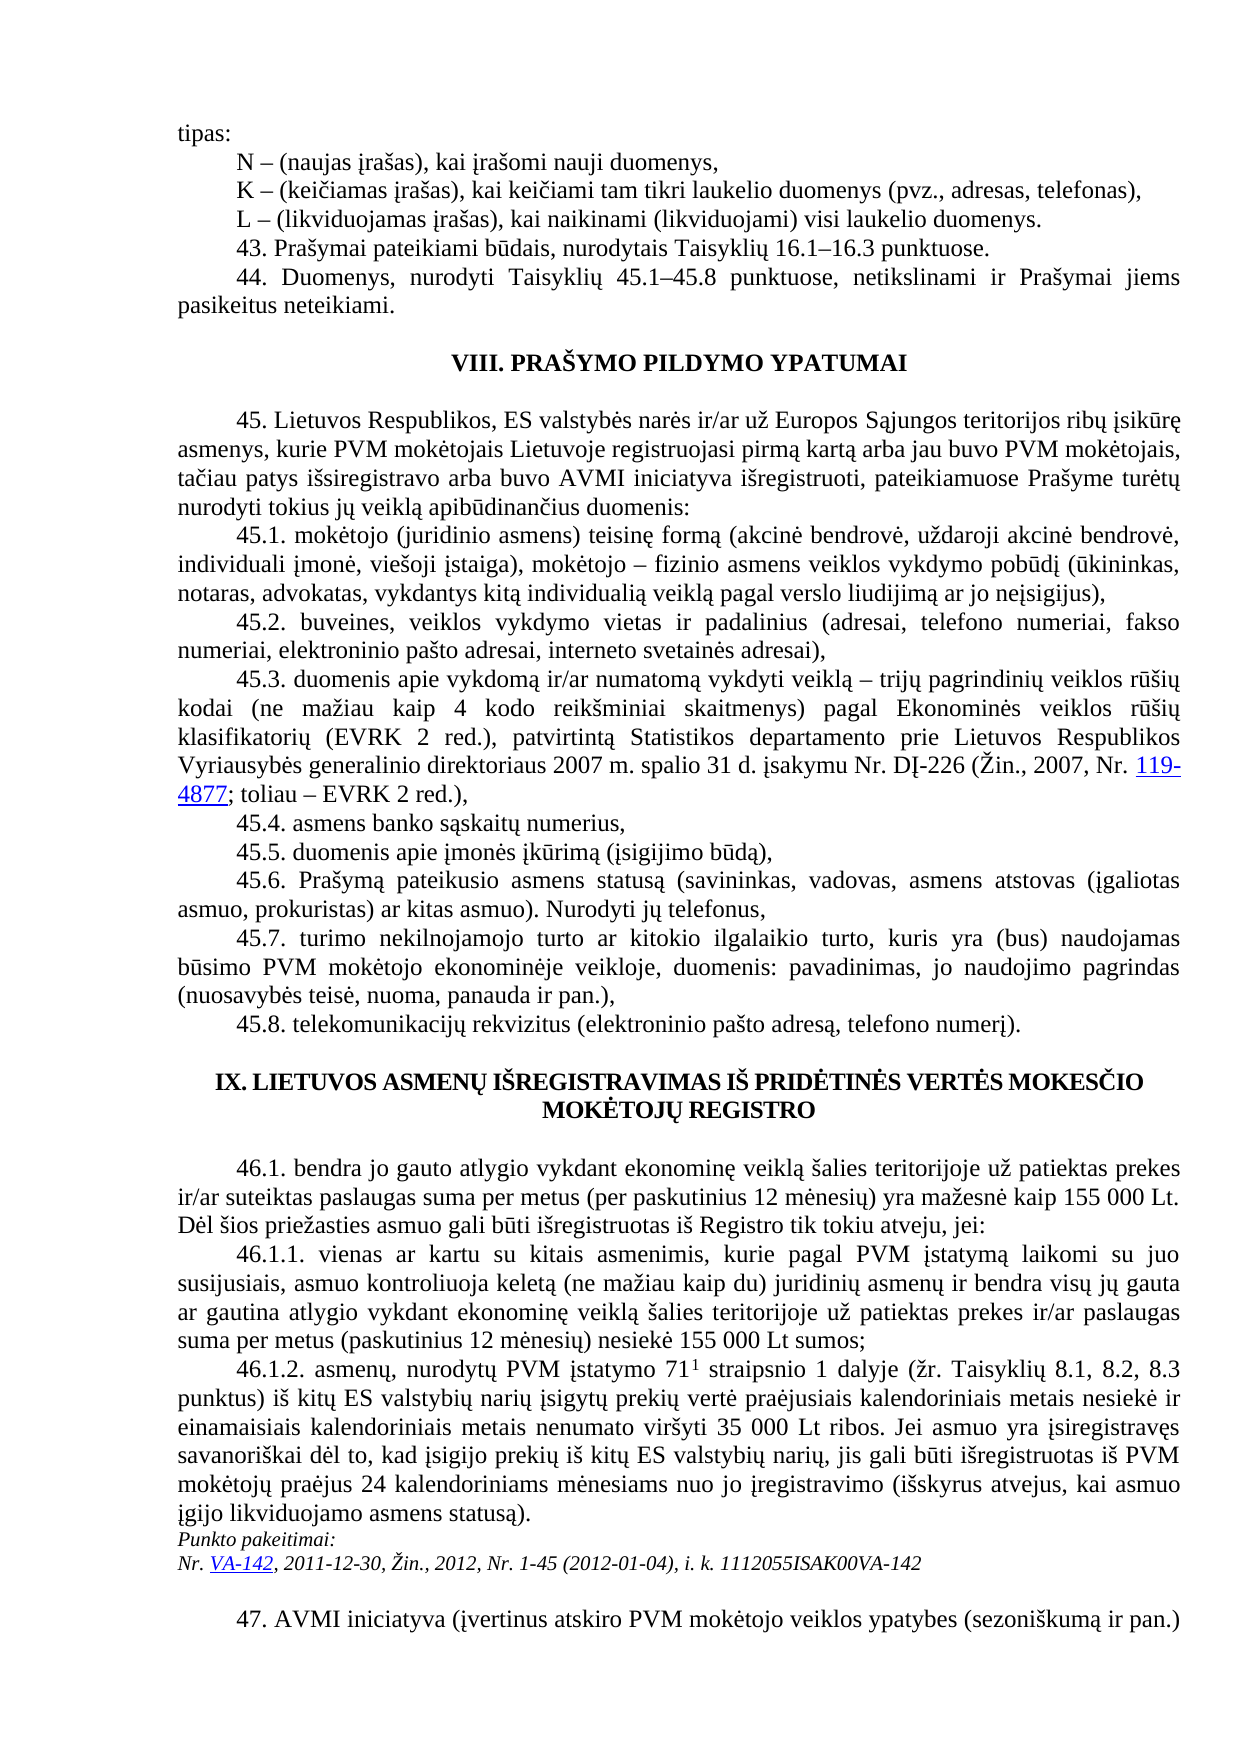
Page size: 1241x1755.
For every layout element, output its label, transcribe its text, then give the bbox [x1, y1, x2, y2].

text VIII. PRAŠYMO PILDYMO YPATUMAI [177, 348, 1181, 377]
text 43. Prašymai pateikiami būdais, nurodytais Taisyklių 16.1–16.3 punktuose. [177, 233, 1181, 262]
text 45.2. buveines, veiklos vykdymo vietas ir padalinius (adresai, telefono numeriai, fakso numeriai, elektroninio pašto adresai, interneto svetainės adresai), [177, 607, 1181, 664]
text 45.1. mokėtojo (juridinio asmens) teisinę formą (akcinė bendrovė, uždaroji akcinė bendrovė, individuali įmonė, viešoji įstaiga), mokėtojo – fizinio asmens veiklos vykdymo pobūdį (ūkininkas, notaras, advokatas, vykdantys kitą individualią veiklą pagal verslo liudijimą ar jo neįsigijus), [177, 521, 1181, 607]
text Punkto pakeitimai: [177, 1527, 1181, 1551]
text 44. Duomenys, nurodyti Taisyklių 45.1–45.8 punktuose, netikslinami ir Prašymai jiems pasikeitus neteikiami. [177, 262, 1181, 319]
text N – (naujas įrašas), kai įrašomi nauji duomenys, [177, 147, 1181, 176]
text 46.1. bendra jo gauto atlygio vykdant ekonominę veiklą šalies teritorijoje už patiektas prekes ir/ar suteiktas paslaugas suma per metus (per paskutinius 12 mėnesių) yra mažesnė kaip 155 000 Lt. Dėl šios priežasties asmuo gali būti išregistruotas iš Registro tik tokiu atveju, jei: [177, 1153, 1181, 1239]
text Nr. VA-142, 2011-12-30, Žin., 2012, Nr. 1-45 (2012-01-04), i. k. 1112055ISAK00VA-142 [177, 1551, 1181, 1575]
text 45.5. duomenis apie įmonės įkūrimą (įsigijimo būdą), [177, 837, 1181, 866]
text 45.3. duomenis apie vykdomą ir/ar numatomą vykdyti veiklą – trijų pagrindinių veiklos rūšių kodai (ne mažiau kaip 4 kodo reikšminiai skaitmenys) pagal Ekonominės veiklos rūšių klasifikatorių (EVRK 2 red.), patvirtintą Statistikos departamento prie Lietuvos Respublikos Vyriausybės generalinio direktoriaus 2007 m. spalio 31 d. įsakymu Nr. DĮ-226 (Žin., 2007, Nr. 119-4877; toliau – EVRK 2 red.), [177, 664, 1181, 808]
text 46.1.1. vienas ar kartu su kitais asmenimis, kurie pagal PVM įstatymą laikomi su juo susijusiais, asmuo kontroliuoja keletą (ne mažiau kaip du) juridinių asmenų ir bendra visų jų gauta ar gautina atlygio vykdant ekonominę veiklą šalies teritorijoje už patiektas prekes ir/ar paslaugas suma per metus (paskutinius 12 mėnesių) nesiekė 155 000 Lt sumos; [177, 1239, 1181, 1354]
text 46.1.2. asmenų, nurodytų PVM įstatymo 711 straipsnio 1 dalyje (žr. Taisyklių 8.1, 8.2, 8.3 punktus) iš kitų ES valstybių narių įsigytų prekių vertė praėjusiais kalendoriniais metais nesiekė ir einamaisiais kalendoriniais metais nenumato viršyti 35 000 Lt ribos. Jei asmuo yra įsiregistravęs savanoriškai dėl to, kad įsigijo prekių iš kitų ES valstybių narių, jis gali būti išregistruotas iš PVM mokėtojų praėjus 24 kalendoriniams mėnesiams nuo jo įregistravimo (išskyrus atvejus, kai asmuo įgijo likviduojamo asmens statusą). [177, 1354, 1181, 1527]
text 45.8. telekomunikacijų rekvizitus (elektroninio pašto adresą, telefono numerį). [177, 1009, 1181, 1038]
text 45.7. turimo nekilnojamojo turto ar kitokio ilgalaikio turto, kuris yra (bus) naudojamas būsimo PVM mokėtojo ekonominėje veikloje, duomenis: pavadinimas, jo naudojimo pagrindas (nuosavybės teisė, nuoma, panauda ir pan.), [177, 923, 1181, 1009]
text tipas: [177, 118, 1181, 147]
text 45.4. asmens banko sąskaitų numerius, [177, 808, 1181, 837]
text K – (keičiamas įrašas), kai keičiami tam tikri laukelio duomenys (pvz., adresas, telefonas), [177, 176, 1181, 204]
text L – (likviduojamas įrašas), kai naikinami (likviduojami) visi laukelio duomenys. [177, 204, 1181, 233]
text 45.6. Prašymą pateikusio asmens statusą (savininkas, vadovas, asmens atstovas (įgaliotas asmuo, prokuristas) ar kitas asmuo). Nurodyti jų telefonus, [177, 866, 1181, 923]
text 45. Lietuvos Respublikos, ES valstybės narės ir/ar už Europos Sąjungos teritorijos ribų įsikūrę asmenys, kurie PVM mokėtojais Lietuvoje registruojasi pirmą kartą arba jau buvo PVM mokėtojais, tačiau patys išsiregistravo arba buvo AVMI iniciatyva išregistruoti, pateikiamuose Prašyme turėtų nurodyti tokius jų veiklą apibūdinančius duomenis: [177, 406, 1181, 521]
text 47. AVMI iniciatyva (įvertinus atskiro PVM mokėtojo veiklos ypatybes (sezoniškumą ir pan.) [177, 1604, 1181, 1632]
text IX. LIETUVOS ASMENŲ IŠREGISTRAVIMAS IŠ PRIDĖTINĖS VERTĖS MOKESČIO MOKĖTOJŲ REGISTRO [177, 1067, 1181, 1124]
